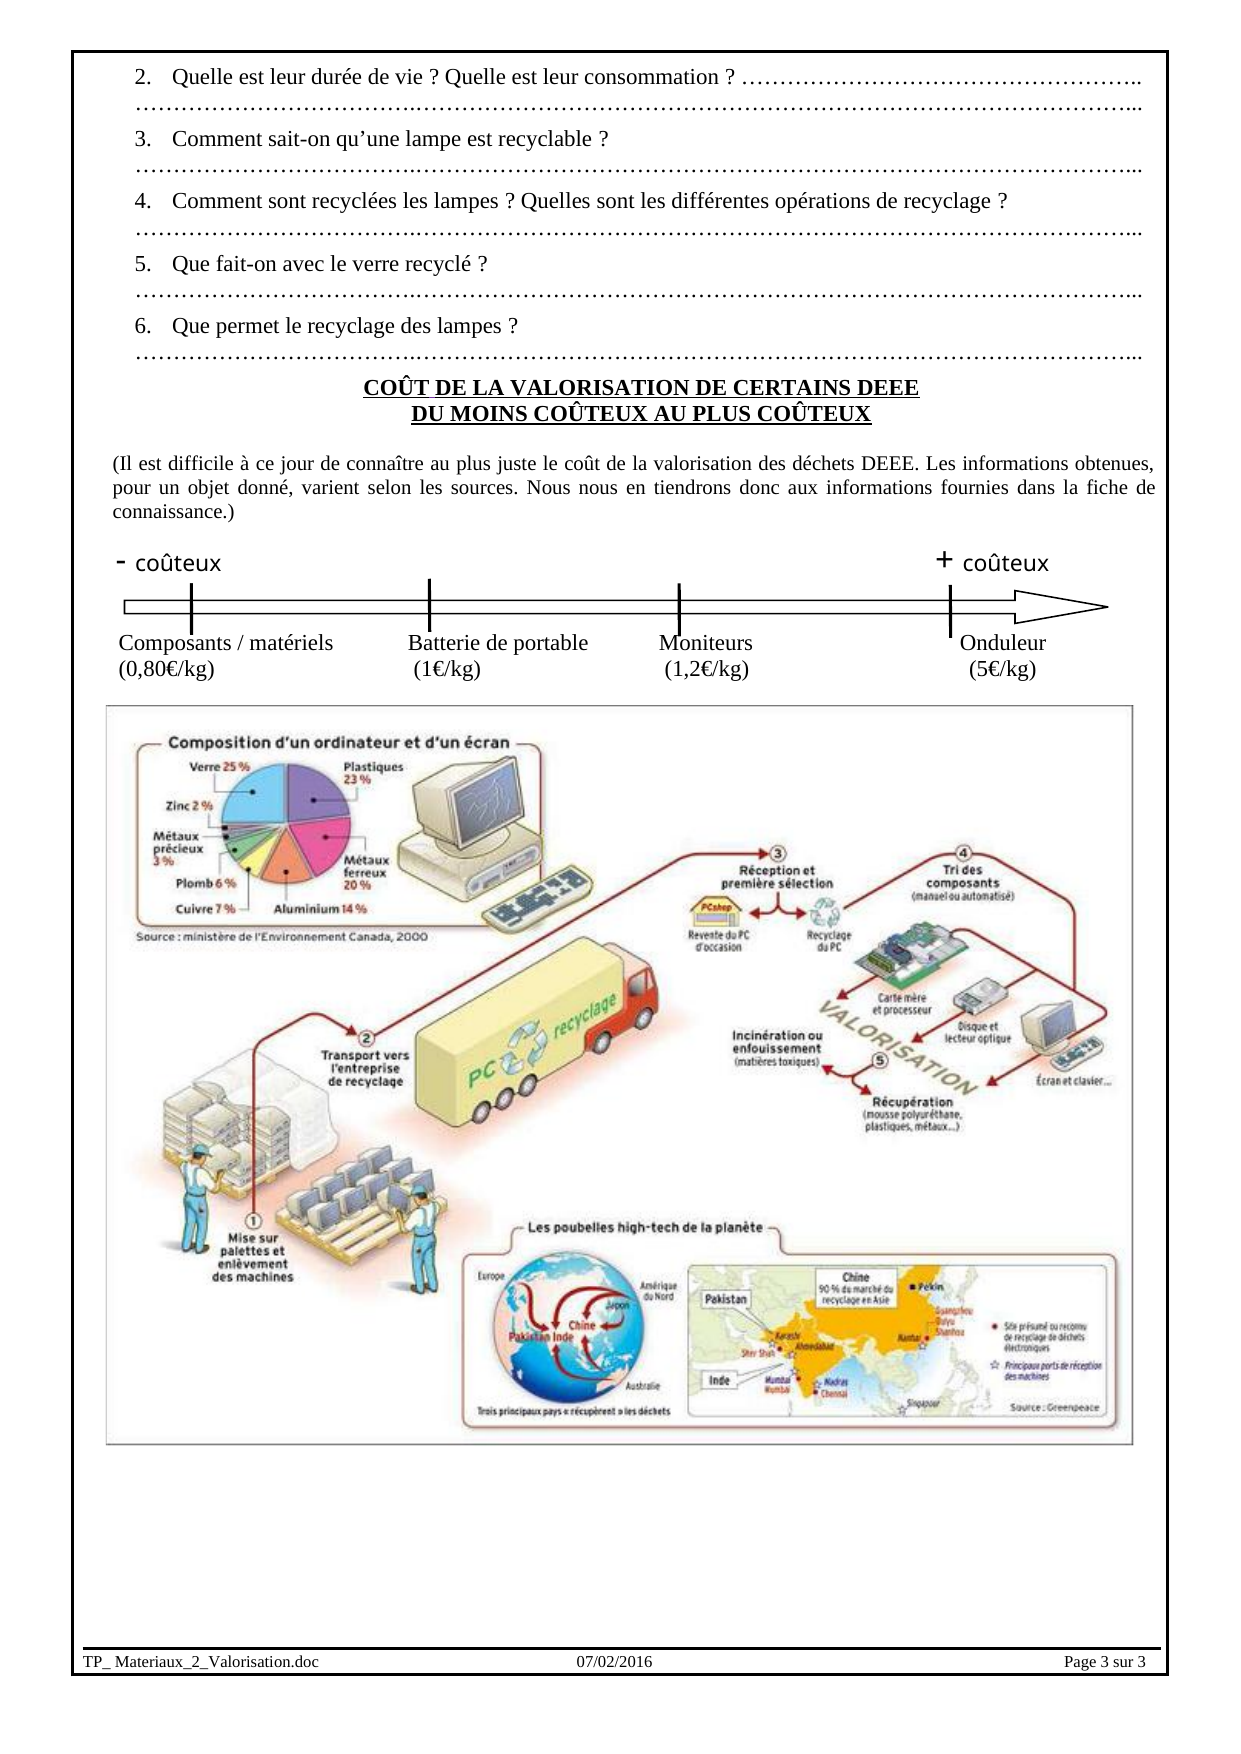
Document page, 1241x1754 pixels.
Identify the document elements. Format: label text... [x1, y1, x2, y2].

text COÛT DE LA VALORISATION DE CERTAINS DEEE [112, 374, 1166, 401]
text Composants / matériels Batterie de portable Moniteurs Onduleur [118, 628, 1157, 655]
text ……………………………….…………………………………………………………………………………... [134, 89, 1146, 115]
picture [105, 705, 1135, 1447]
list Quelle est leur durée de vie ? Quelle est leur consommation ? …………………………………………….. [134, 63, 1146, 89]
list Comment sait-on qu’une lampe est recyclable ? [134, 125, 1166, 151]
list Que fait-on avec le verre recyclé ? [134, 249, 1166, 276]
text ……………………………….…………………………………………………………………………………... [134, 338, 1146, 364]
text (0,80€/kg) (1€/kg) (1,2€/kg) (5€/kg) [118, 655, 1157, 681]
text ……………………………….…………………………………………………………………………………... [134, 214, 1146, 240]
list Que permet le recyclage des lampes ? [134, 312, 1166, 338]
text ……………………………….…………………………………………………………………………………... [134, 151, 1146, 178]
text ……………………………….…………………………………………………………………………………... [134, 276, 1146, 302]
text (Il est difficile à ce jour de connaître au plus juste le coût de la valorisation des déchets DEEE. Les informations obtenues, pour un objet donné, varient selon les sources. Nous nous en tiendrons donc aux informations fournies dans la fiche de connaissance.) [112, 451, 1157, 523]
list Comment sont recyclées les lampes ? Quelles sont les différentes opérations de recyclage ? [134, 187, 1157, 214]
text DU MOINS COÛTEUX AU PLUS COÛTEUX [112, 401, 1166, 427]
